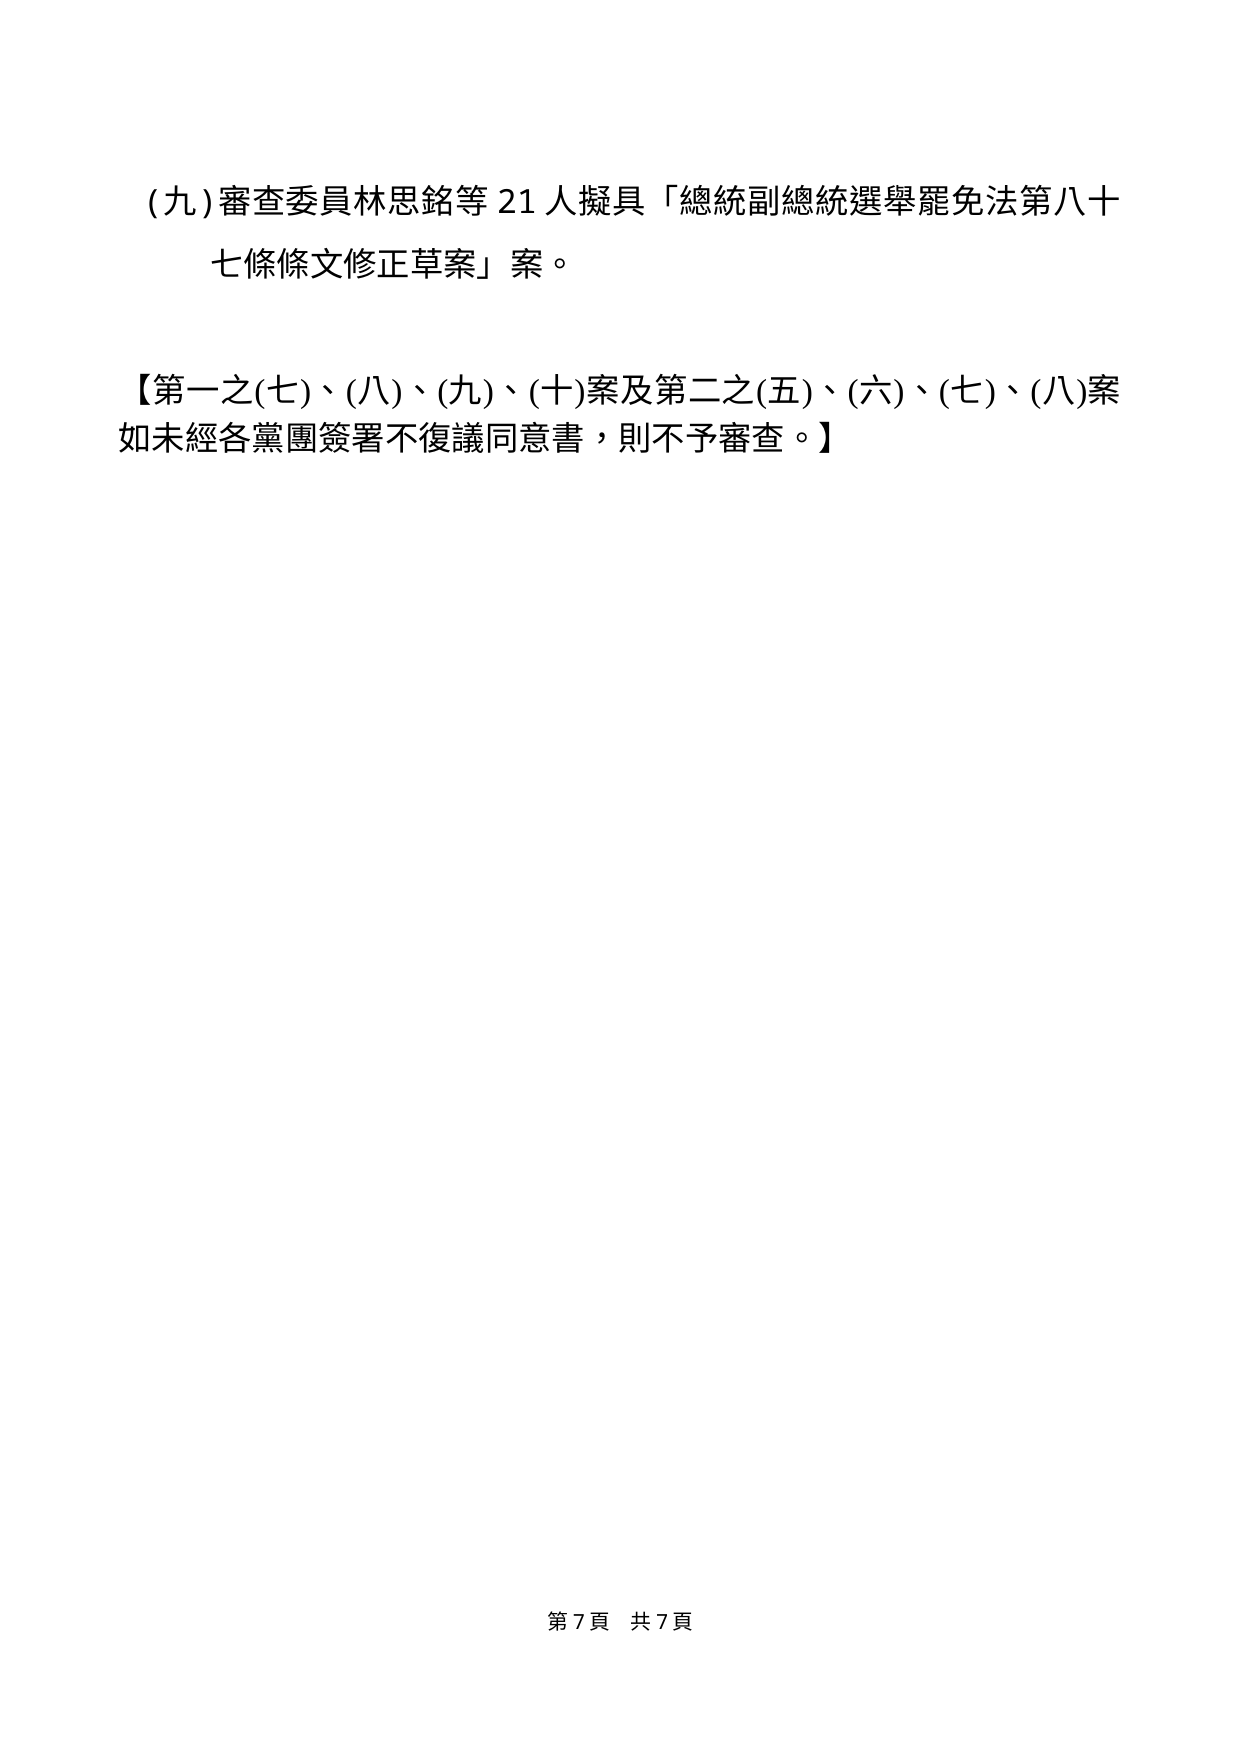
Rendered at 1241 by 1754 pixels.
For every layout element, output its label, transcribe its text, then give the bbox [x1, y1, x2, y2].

text (九)審查委員林思銘等21人擬具「總統副總統選舉罷免法第八十七條條文修正草案」案。 [143, 158, 1122, 283]
text 【第一之(七)、(八)、(九)、(十)案及第二之(五)、(六)、(七)、(八)案如未經各黨團簽署不復議同意書，則不予審查。】 [118, 364, 1122, 460]
